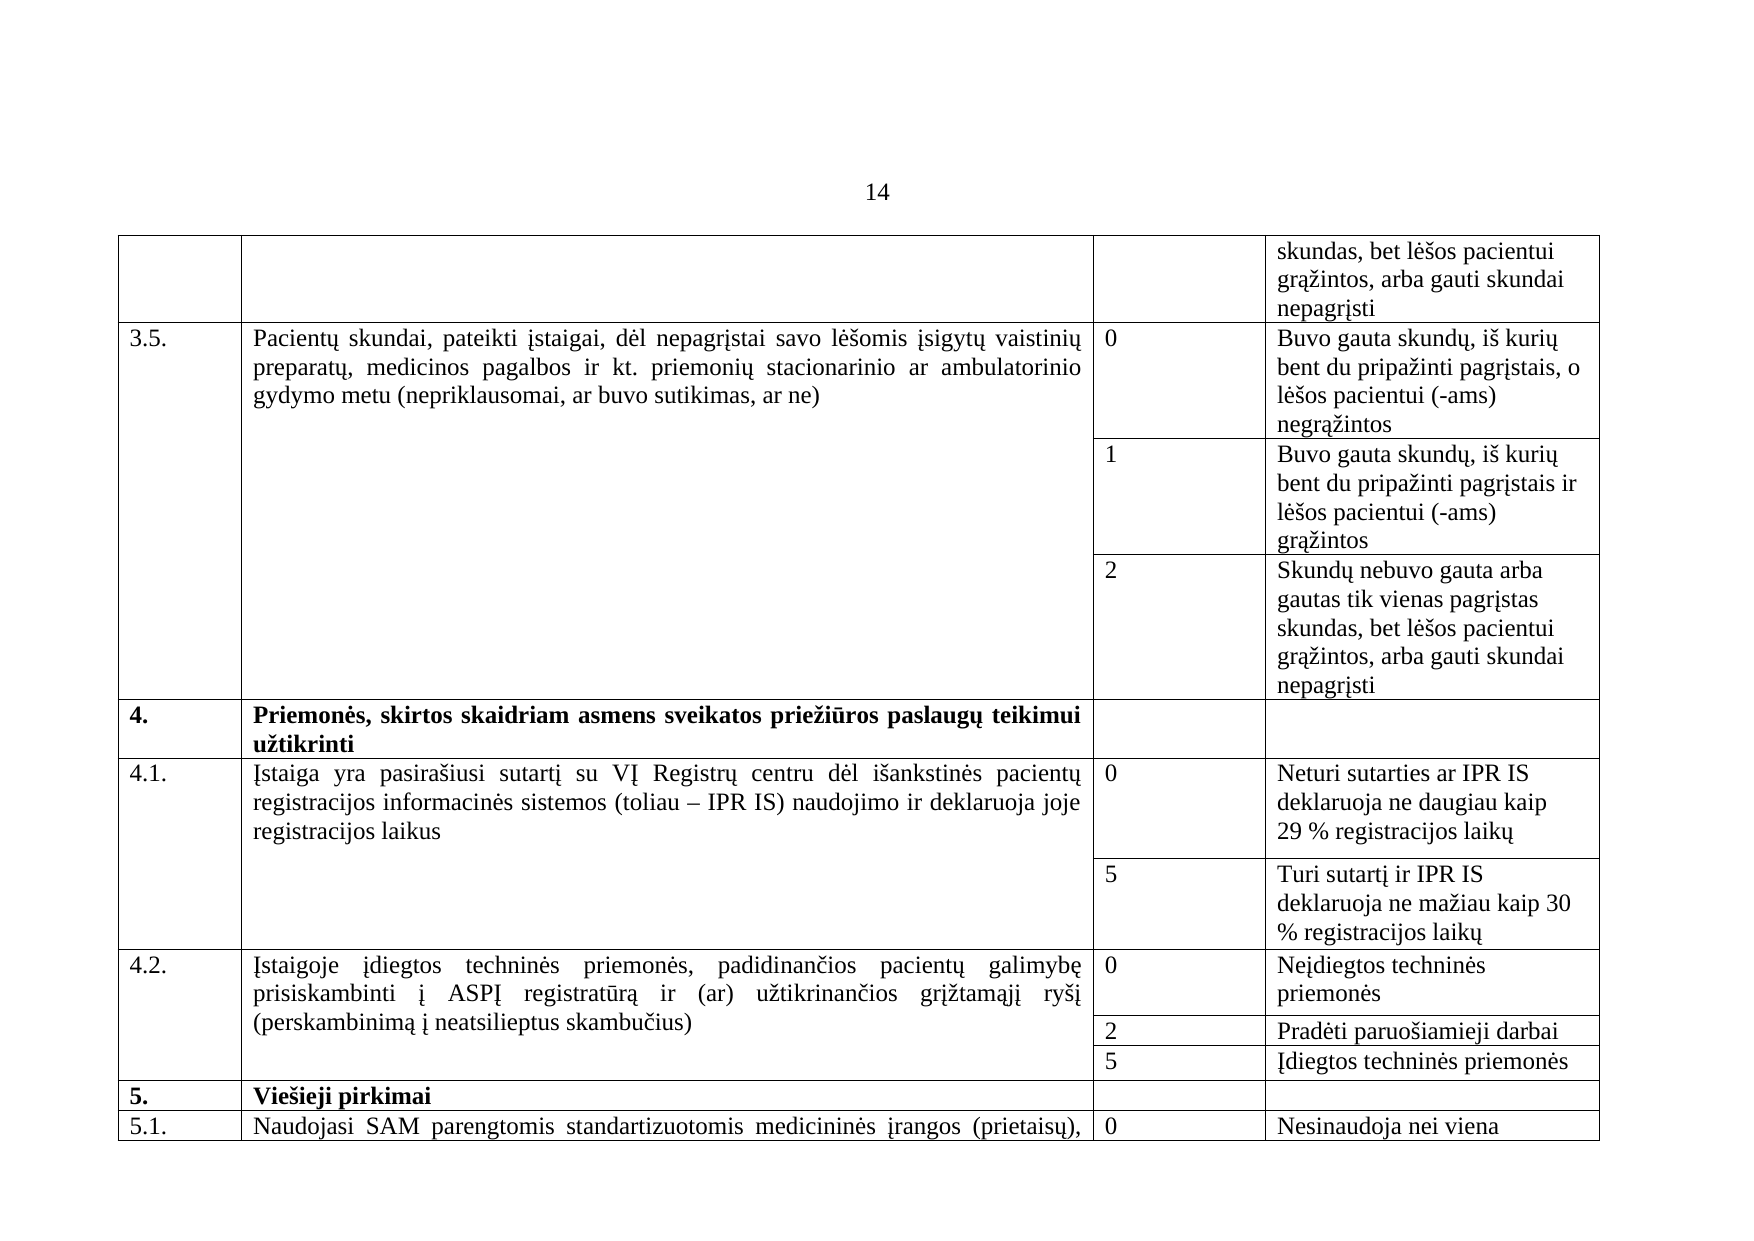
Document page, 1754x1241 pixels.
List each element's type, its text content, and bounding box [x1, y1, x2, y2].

table_cell 0 [1094, 1111, 1265, 1140]
table_cell Turi sutartį ir IPR IS deklaruoja ne mažiau kaip 30 % registracijos laikų [1266, 859, 1599, 949]
table_cell 0 [1094, 950, 1265, 1015]
table_cell [1266, 700, 1599, 757]
table_cell Įstaiga yra pasirašiusi sutartį su VĮ Registrų centru dėl išankstinės pacientų registracijos informacinės sistemos (toliau – IPR IS) naudojimo ir deklaruoja joje registracijos laikus [242, 759, 1093, 949]
table_cell Neturi sutarties ar IPR IS deklaruoja ne daugiau kaip 29 % registracijos laikų [1266, 759, 1599, 858]
table_cell [242, 236, 1093, 322]
table_cell Buvo gauta skundų, iš kurių bent du pripažinti pagrįstais, o lėšos pacientui (-ams) negrąžintos [1266, 323, 1599, 438]
table_cell 4.2. [119, 950, 241, 1080]
table_cell Naudojasi SAM parengtomis standartizuotomis medicininės įrangos (prietaisų), [242, 1111, 1093, 1140]
table_cell 5.1. [119, 1111, 241, 1140]
table_cell [1094, 700, 1265, 757]
table_cell 5 [1094, 859, 1265, 949]
table_cell 4. [119, 700, 241, 757]
table_cell [1094, 1081, 1265, 1110]
table_cell Buvo gauta skundų, iš kurių bent du pripažinti pagrįstais ir lėšos pacientui (-ams) grąžintos [1266, 439, 1599, 554]
table_cell skundas, bet lėšos pacientui grąžintos, arba gauti skundai nepagrįsti [1266, 236, 1599, 322]
table_cell 4.1. [119, 759, 241, 949]
table_cell Įdiegtos techninės priemonės [1266, 1046, 1599, 1080]
table_cell Nesinaudoja nei viena [1266, 1111, 1599, 1140]
table_cell 1 [1094, 439, 1265, 554]
table_cell 5. [119, 1081, 241, 1110]
table_cell 5 [1094, 1046, 1265, 1080]
table_cell Skundų nebuvo gauta arba gautas tik vienas pagrįstas skundas, bet lėšos pacientui grąžintos, arba gauti skundai nepagrįsti [1266, 555, 1599, 699]
table_cell Neįdiegtos techninės priemonės [1266, 950, 1599, 1015]
table_cell [1094, 236, 1265, 322]
table_cell 0 [1094, 323, 1265, 438]
table_cell [119, 236, 241, 322]
table_cell 2 [1094, 555, 1265, 699]
table_cell Pacientų skundai, pateikti įstaigai, dėl nepagrįstai savo lėšomis įsigytų vaistinių preparatų, medicinos pagalbos ir kt. priemonių stacionarinio ar ambulatorinio gydymo metu (nepriklausomai, ar buvo sutikimas, ar ne) [242, 323, 1093, 699]
table_cell 0 [1094, 759, 1265, 858]
table_cell Įstaigoje įdiegtos techninės priemonės, padidinančios pacientų galimybę prisiskambinti į ASPĮ registratūrą ir (ar) užtikrinančios grįžtamąjį ryšį (perskambinimą į neatsilieptus skambučius) [242, 950, 1093, 1080]
table_cell Priemonės, skirtos skaidriam asmens sveikatos priežiūros paslaugų teikimui užtikrinti [242, 700, 1093, 757]
table_cell [1266, 1081, 1599, 1110]
table_cell Viešieji pirkimai [242, 1081, 1093, 1110]
table_cell Pradėti paruošiamieji darbai [1266, 1016, 1599, 1045]
table_cell 2 [1094, 1016, 1265, 1045]
table_cell 3.5. [119, 323, 241, 699]
